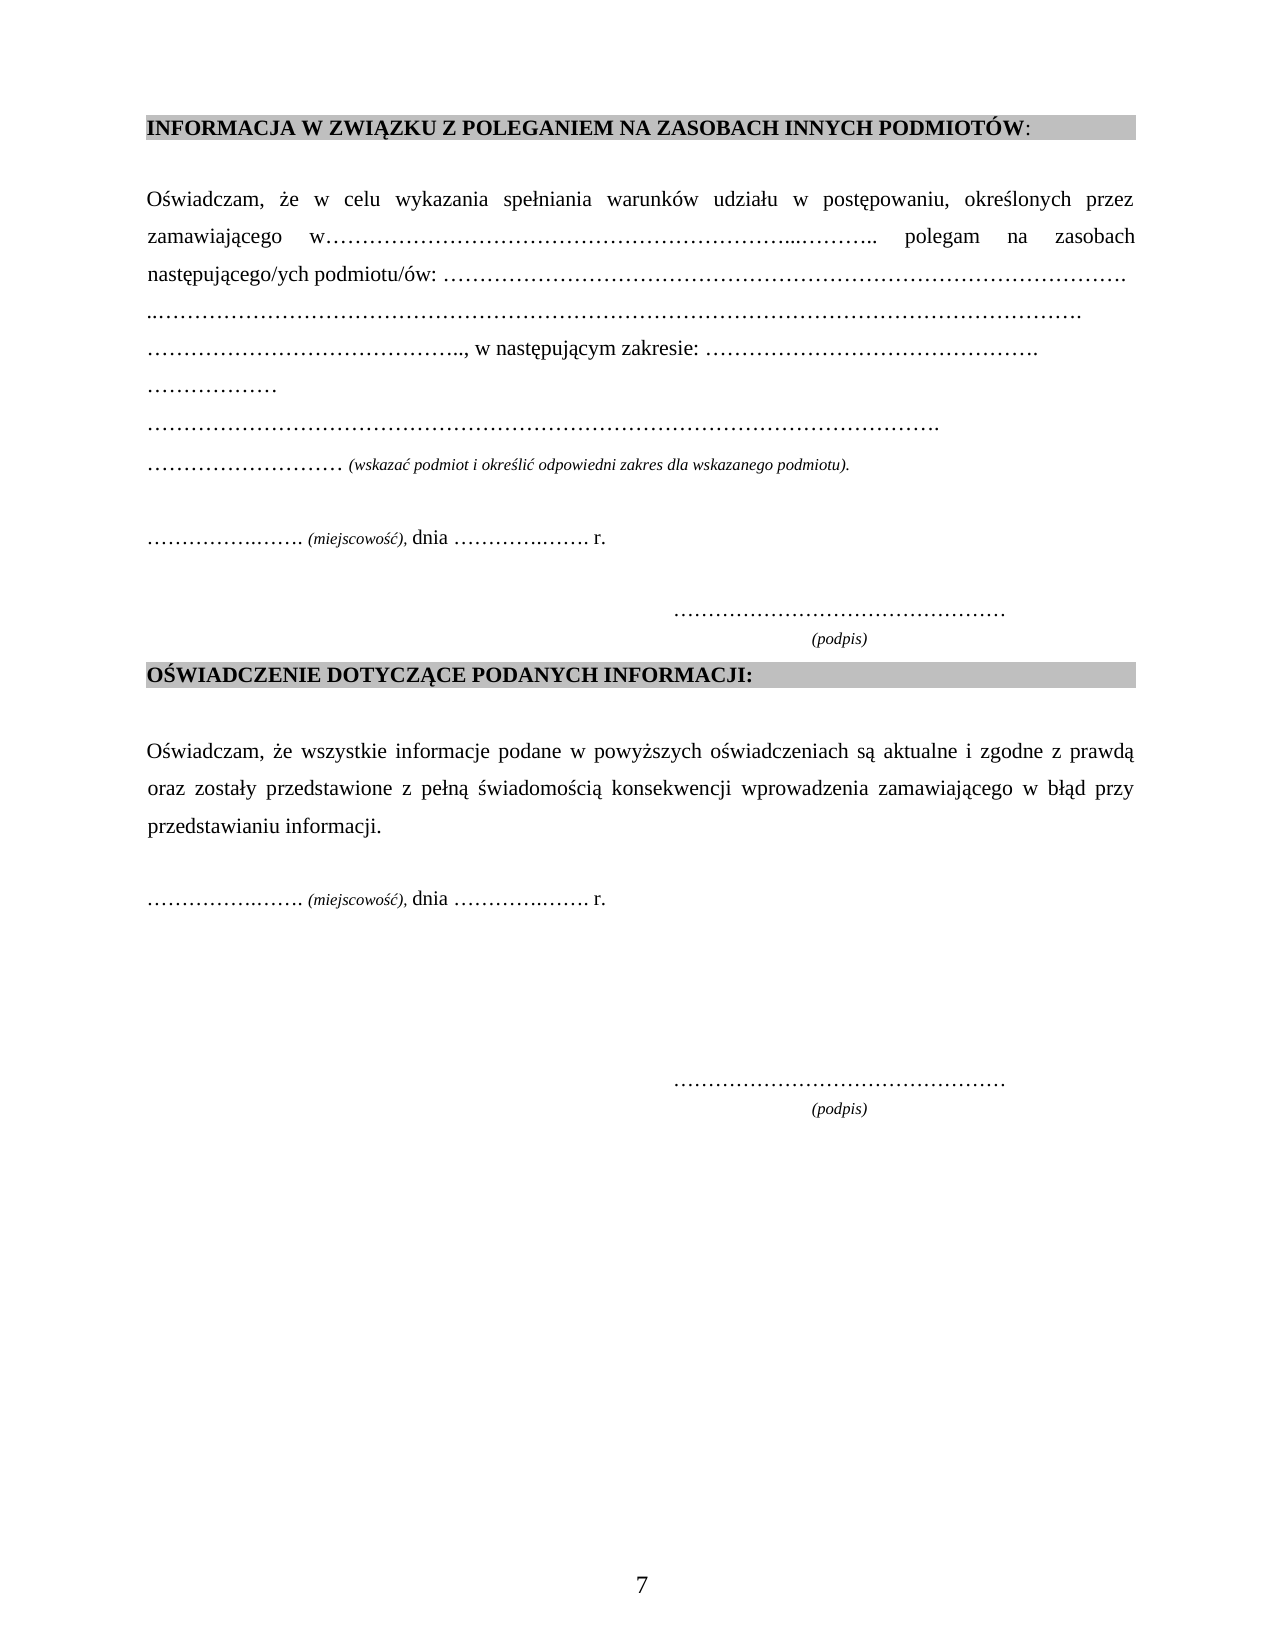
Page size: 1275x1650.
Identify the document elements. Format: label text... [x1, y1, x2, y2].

text ………………………………………… [673, 1067, 1136, 1091]
text …………………………………….., w następującym zakresie: ………………………………………. [146, 335, 1135, 360]
text …………….……. (miejscowość), dnia ………….……. r. [146, 525, 1136, 549]
text OŚWIADCZENIE DOTYCZĄCE PODANYCH INFORMACJI: [146, 662, 1136, 688]
text (podpis) [543, 629, 1136, 648]
text ……………… [146, 372, 1135, 398]
text ..………………………………………………………………………………………………………………. [146, 298, 1135, 323]
text Oświadczam, że w celu wykazania spełniania warunków udziału w postępowaniu, określonych przez zamawiającego w………………………………………………………...……….. polegam na zasobach następującego/ych podmiotu/ów: …………………………………………………………………………………. [146, 186, 1135, 286]
text (podpis) [543, 1099, 1136, 1118]
text INFORMACJA W ZWIĄZKU Z POLEGANIEM NA ZASOBACH INNYCH PODMIOTÓW: [146, 115, 1136, 140]
text ………………………………………………………………………………………………. [146, 409, 1135, 435]
text …………….……. (miejscowość), dnia ………….……. r. [146, 886, 1136, 910]
text ………………………………………… [673, 597, 1136, 621]
text ……………………… (wskazać podmiot i określić odpowiedni zakres dla wskazanego podmiotu). [146, 450, 1136, 476]
text Oświadczam, że wszystkie informacje podane w powyższych oświadczeniach są aktualne i zgodne z prawdą oraz zostały przedstawione z pełną świadomością konsekwencji wprowadzenia zamawiającego w błąd przy przedstawianiu informacji. [146, 738, 1135, 838]
